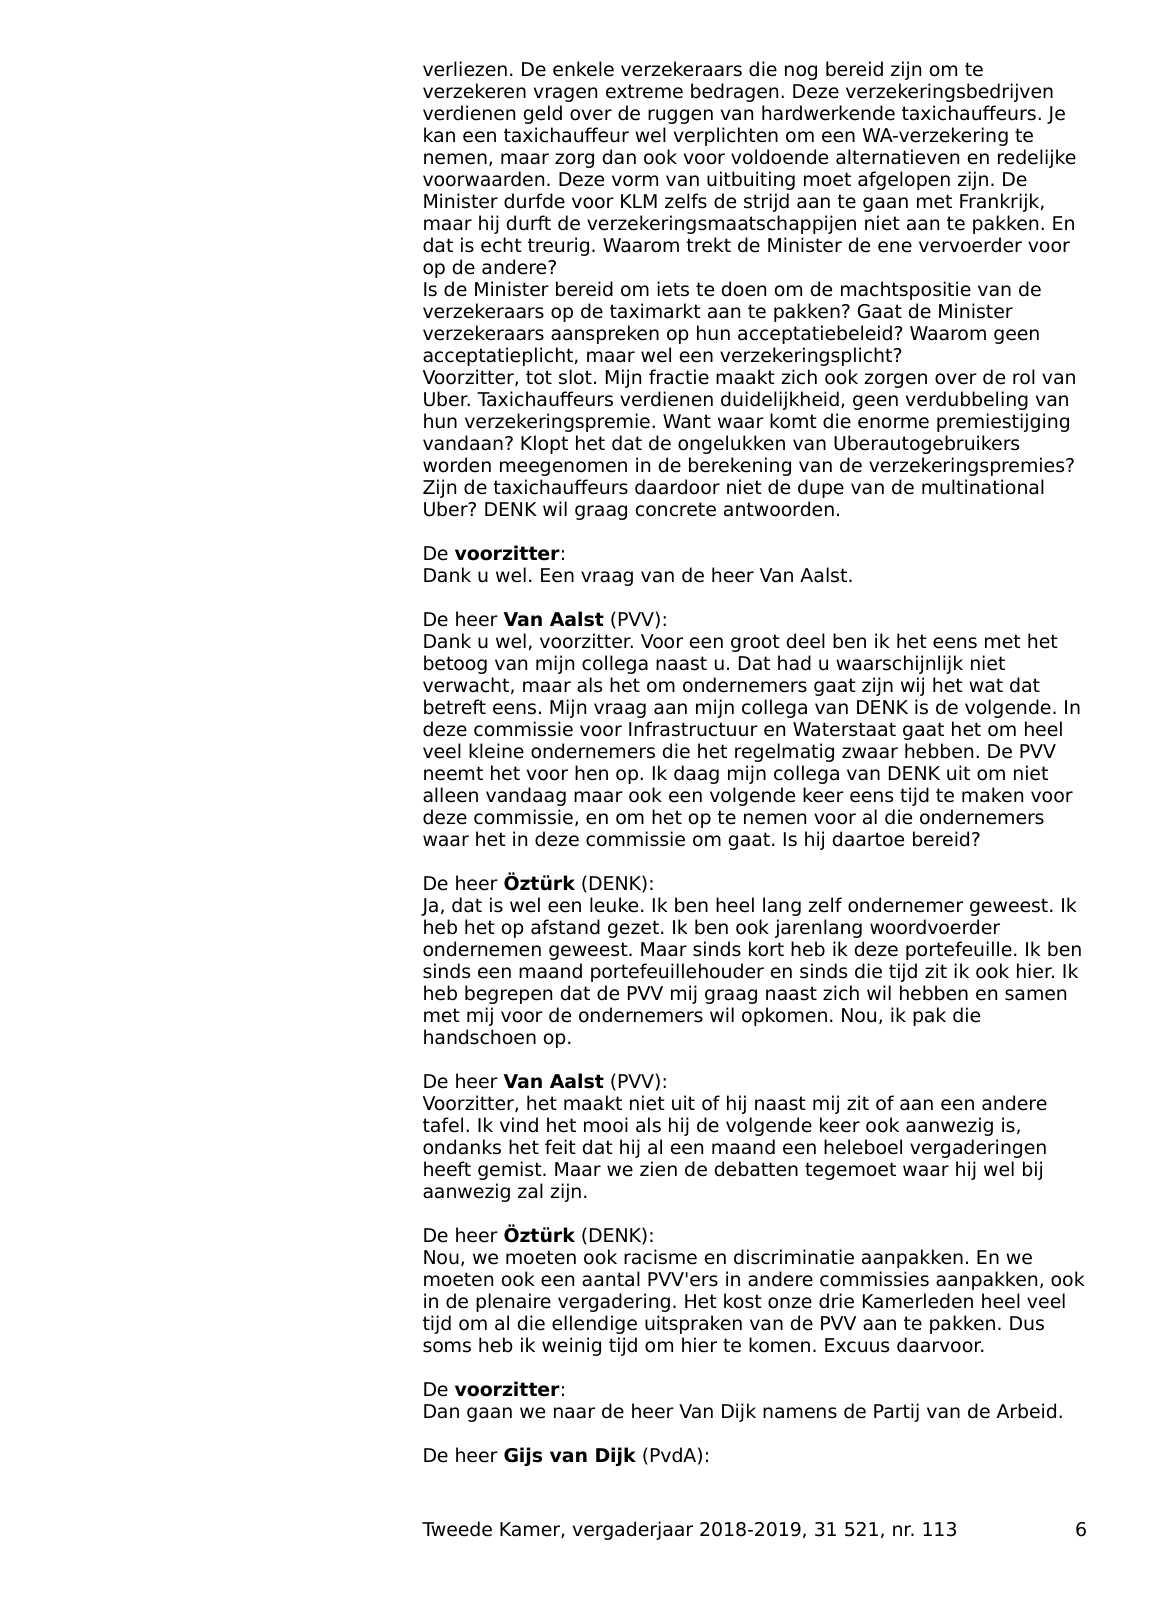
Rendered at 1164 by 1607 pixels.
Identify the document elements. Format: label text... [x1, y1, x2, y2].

text Voorzitter, tot slot. Mijn fractie maakt zich ook zorgen over de rol van Uber. Taxichauffeurs verdienen duidelijkheid, geen verdubbeling van hun verzekeringspremie. Want waar komt die enorme premiestijging vandaan? Klopt het dat de ongelukken van Uberautogebruikers worden meegenomen in de berekening van de verzekeringspremies? Zijn de taxichauffeurs daardoor niet de dupe van de multinational Uber? DENK wil graag concrete antwoorden. [422, 367, 1087, 521]
text Is de Minister bereid om iets te doen om de machtspositie van de verzekeraars op de taximarkt aan te pakken? Gaat de Minister verzekeraars aanspreken op hun acceptatiebeleid? Waarom geen acceptatieplicht, maar wel een verzekeringsplicht? [422, 279, 1087, 367]
text De heer Öztürk (DENK): [422, 873, 1087, 895]
text Ja, dat is wel een leuke. Ik ben heel lang zelf ondernemer geweest. Ik heb het op afstand gezet. Ik ben ook jarenlang woordvoerder ondernemen geweest. Maar sinds kort heb ik deze portefeuille. Ik ben sinds een maand portefeuillehouder en sinds die tijd zit ik ook hier. Ik heb begrepen dat de PVV mij graag naast zich wil hebben en samen met mij voor de ondernemers wil opkomen. Nou, ik pak die handschoen op. [422, 895, 1087, 1049]
text De heer Van Aalst (PVV): [422, 1071, 1087, 1093]
text De heer Gijs van Dijk (PvdA): [422, 1445, 1087, 1467]
text De voorzitter: [422, 1379, 1087, 1401]
text Dank u wel, voorzitter. Voor een groot deel ben ik het eens met het betoog van mijn collega naast u. Dat had u waarschijnlijk niet verwacht, maar als het om ondernemers gaat zijn wij het wat dat betreft eens. Mijn vraag aan mijn collega van DENK is de volgende. In deze commissie voor Infrastructuur en Waterstaat gaat het om heel veel kleine ondernemers die het regelmatig zwaar hebben. De PVV neemt het voor hen op. Ik daag mijn collega van DENK uit om niet alleen vandaag maar ook een volgende keer eens tijd te maken voor deze commissie, en om het op te nemen voor al die ondernemers waar het in deze commissie om gaat. Is hij daartoe bereid? [422, 631, 1087, 851]
text De heer Öztürk (DENK): [422, 1225, 1087, 1247]
text Nou, we moeten ook racisme en discriminatie aanpakken. En we moeten ook een aantal PVV'ers in andere commissies aanpakken, ook in de plenaire vergadering. Het kost onze drie Kamerleden heel veel tijd om al die ellendige uitspraken van de PVV aan te pakken. Dus soms heb ik weinig tijd om hier te komen. Excuus daarvoor. [422, 1247, 1087, 1357]
text Voorzitter, het maakt niet uit of hij naast mij zit of aan een andere tafel. Ik vind het mooi als hij de volgende keer ook aanwezig is, ondanks het feit dat hij al een maand een heleboel vergaderingen heeft gemist. Maar we zien de debatten tegemoet waar hij wel bij aanwezig zal zijn. [422, 1093, 1087, 1203]
text De heer Van Aalst (PVV): [422, 609, 1087, 631]
text verliezen. De enkele verzekeraars die nog bereid zijn om te verzekeren vragen extreme bedragen. Deze verzekeringsbedrijven verdienen geld over de ruggen van hardwerkende taxichauffeurs. Je kan een taxichauffeur wel verplichten om een WA-verzekering te nemen, maar zorg dan ook voor voldoende alternatieven en redelijke voorwaarden. Deze vorm van uitbuiting moet afgelopen zijn. De Minister durfde voor KLM zelfs de strijd aan te gaan met Frankrijk, maar hij durft de verzekeringsmaatschappijen niet aan te pakken. En dat is echt treurig. Waarom trekt de Minister de ene vervoerder voor op de andere? [422, 59, 1087, 279]
text De voorzitter: [422, 543, 1087, 565]
text Dan gaan we naar de heer Van Dijk namens de Partij van de Arbeid. [422, 1401, 1087, 1423]
text Dank u wel. Een vraag van de heer Van Aalst. [422, 565, 1087, 587]
